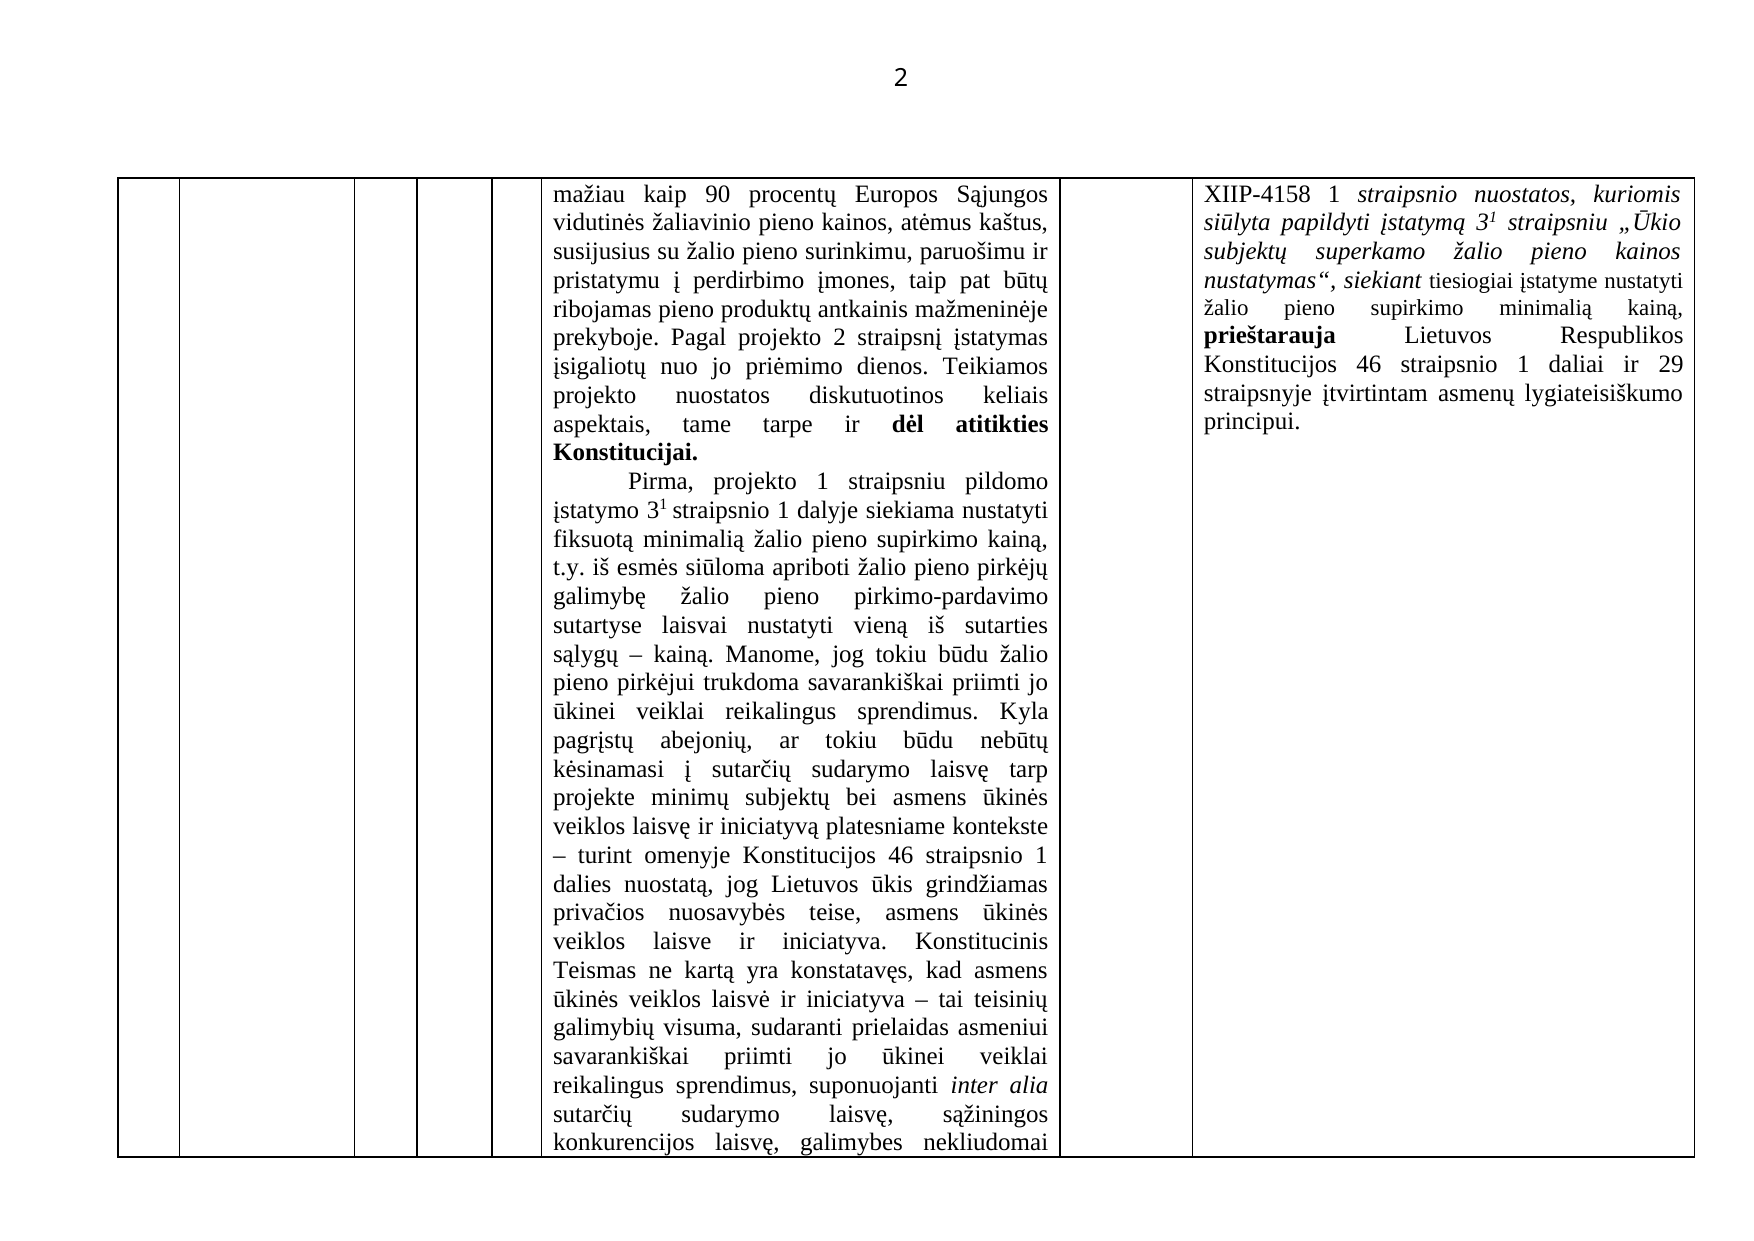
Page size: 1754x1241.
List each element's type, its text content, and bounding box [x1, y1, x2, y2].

table_cell [1061, 179, 1192, 1156]
table_cell mažiau kaip 90 procentų Europos Sąjungos vidutinės žaliavinio pieno kainos, atėmus kaštus, susijusius su žalio pieno surinkimu, paruošimu ir pristatymu į perdirbimo įmones, taip pat būtų ribojamas pieno produktų antkainis mažmeninėje prekyboje. Pagal projekto 2 straipsnį įstatymas įsigaliotų nuo jo priėmimo dienos. Teikiamos projekto nuostatos diskutuotinos keliais aspektais, tame tarpe ir dėl atitikties Konstitucijai. Pirma, projekto 1 straipsniu pildomo įstatymo 31 straipsnio 1 dalyje siekiama nustatyti fiksuotą minimalią žalio pieno supirkimo kainą, t.y. iš esmės siūloma apriboti žalio pieno pirkėjų galimybę žalio pieno pirkimo-pardavimo sutartyse laisvai nustatyti vieną iš sutarties sąlygų – kainą. Manome, jog tokiu būdu žalio pieno pirkėjui trukdoma savarankiškai priimti jo ūkinei veiklai reikalingus sprendimus. Kyla pagrįstų abejonių, ar tokiu būdu nebūtų kėsinamasi į sutarčių sudarymo laisvę tarp projekte minimų subjektų bei asmens ūkinės veiklos laisvę ir iniciatyvą platesniame kontekste – turint omenyje Konstitucijos 46 straipsnio 1 dalies nuostatą, jog Lietuvos ūkis grindžiamas privačios nuosavybės teise, asmens ūkinės veiklos laisve ir iniciatyva. Konstitucinis Teismas ne kartą yra konstatavęs, kad asmens ūkinės veiklos laisvė ir iniciatyva – tai teisinių galimybių visuma, sudaranti prielaidas asmeniui savarankiškai priimti jo ūkinei veiklai reikalingus sprendimus, suponuojanti inter alia sutarčių sudarymo laisvę, sąžiningos konkurencijos laisvę, galimybes nekliudomai [542, 179, 1059, 1156]
table_cell [119, 179, 179, 1156]
table_cell [418, 179, 491, 1156]
table_cell XIIP-4158 1 straipsnio nuostatos, kuriomis siūlyta papildyti įstatymą 31 straipsniu „Ūkio subjektų superkamo žalio pieno kainos nustatymas“, siekiant tiesiogiai įstatyme nustatyti žalio pieno supirkimo minimalią kainą, prieštarauja Lietuvos Respublikos Konstitucijos 46 straipsnio 1 daliai ir 29 straipsnyje įtvirtintam asmenų lygiateisiškumo principui. [1193, 179, 1694, 1156]
table_cell [493, 179, 541, 1156]
table_cell [180, 179, 354, 1156]
table_cell [355, 179, 416, 1156]
